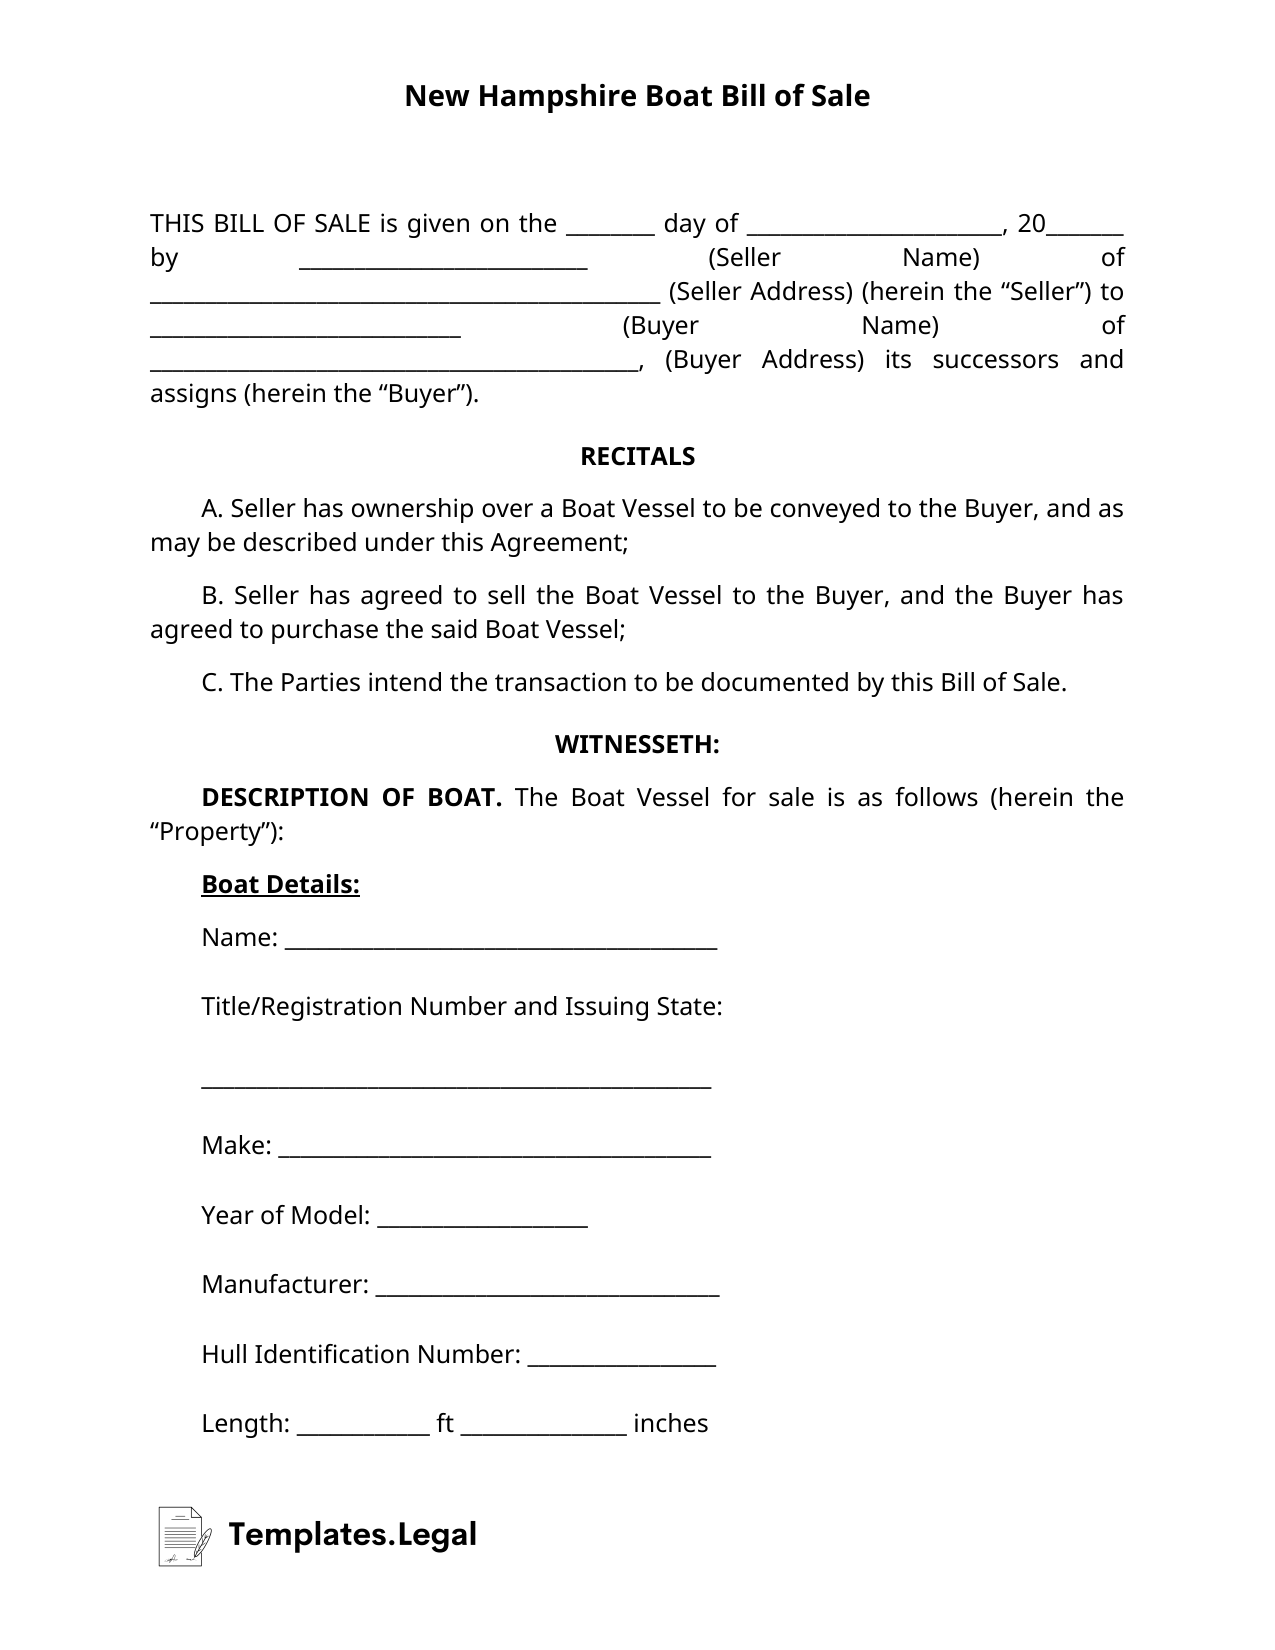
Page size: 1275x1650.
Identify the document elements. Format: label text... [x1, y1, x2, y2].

text B. Seller has agreed to sell the Boat Vessel to the Buyer, and the Buyer has agreed to purchase the said Boat Vessel; [150, 578, 1125, 646]
text C. The Parties intend the transaction to be documented by this Bill of Sale. [150, 665, 1125, 699]
text A. Seller has ownership over a Boat Vessel to be conveyed to the Buyer, and as may be described under this Agreement; [150, 491, 1125, 559]
text Title/Registration Number and Issuing State: [150, 989, 1125, 1023]
text Manufacturer: _______________________________ [150, 1267, 1125, 1301]
text New Hampshire Boat Bill of Sale [150, 75, 1125, 115]
text RECITALS [150, 438, 1125, 472]
text Length: ____________ ft _______________ inches [150, 1406, 1125, 1440]
text ______________________________________________ [150, 1058, 1125, 1092]
text Name: _______________________________________ [150, 919, 1125, 953]
text Year of Model: ___________________ [150, 1197, 1125, 1231]
text Make: _______________________________________ [150, 1128, 1125, 1162]
text Boat Details: [150, 867, 1125, 901]
text Hull Identification Number: _________________ [150, 1336, 1125, 1370]
text WITNESSETH: [150, 727, 1125, 761]
text THIS BILL OF SALE is given on the ________ day of _______________________, 20_______ by __________________________ (Seller Name) of ______________________________________________ (Seller Address) (herein the “Seller”) to ____________________________ (Buyer Name) of ____________________________________________, (Buyer Address) its successors and assigns (herein the “Buyer”). [150, 206, 1125, 410]
text DESCRIPTION OF BOAT. The Boat Vessel for sale is as follows (herein the “Property”): [150, 780, 1125, 848]
